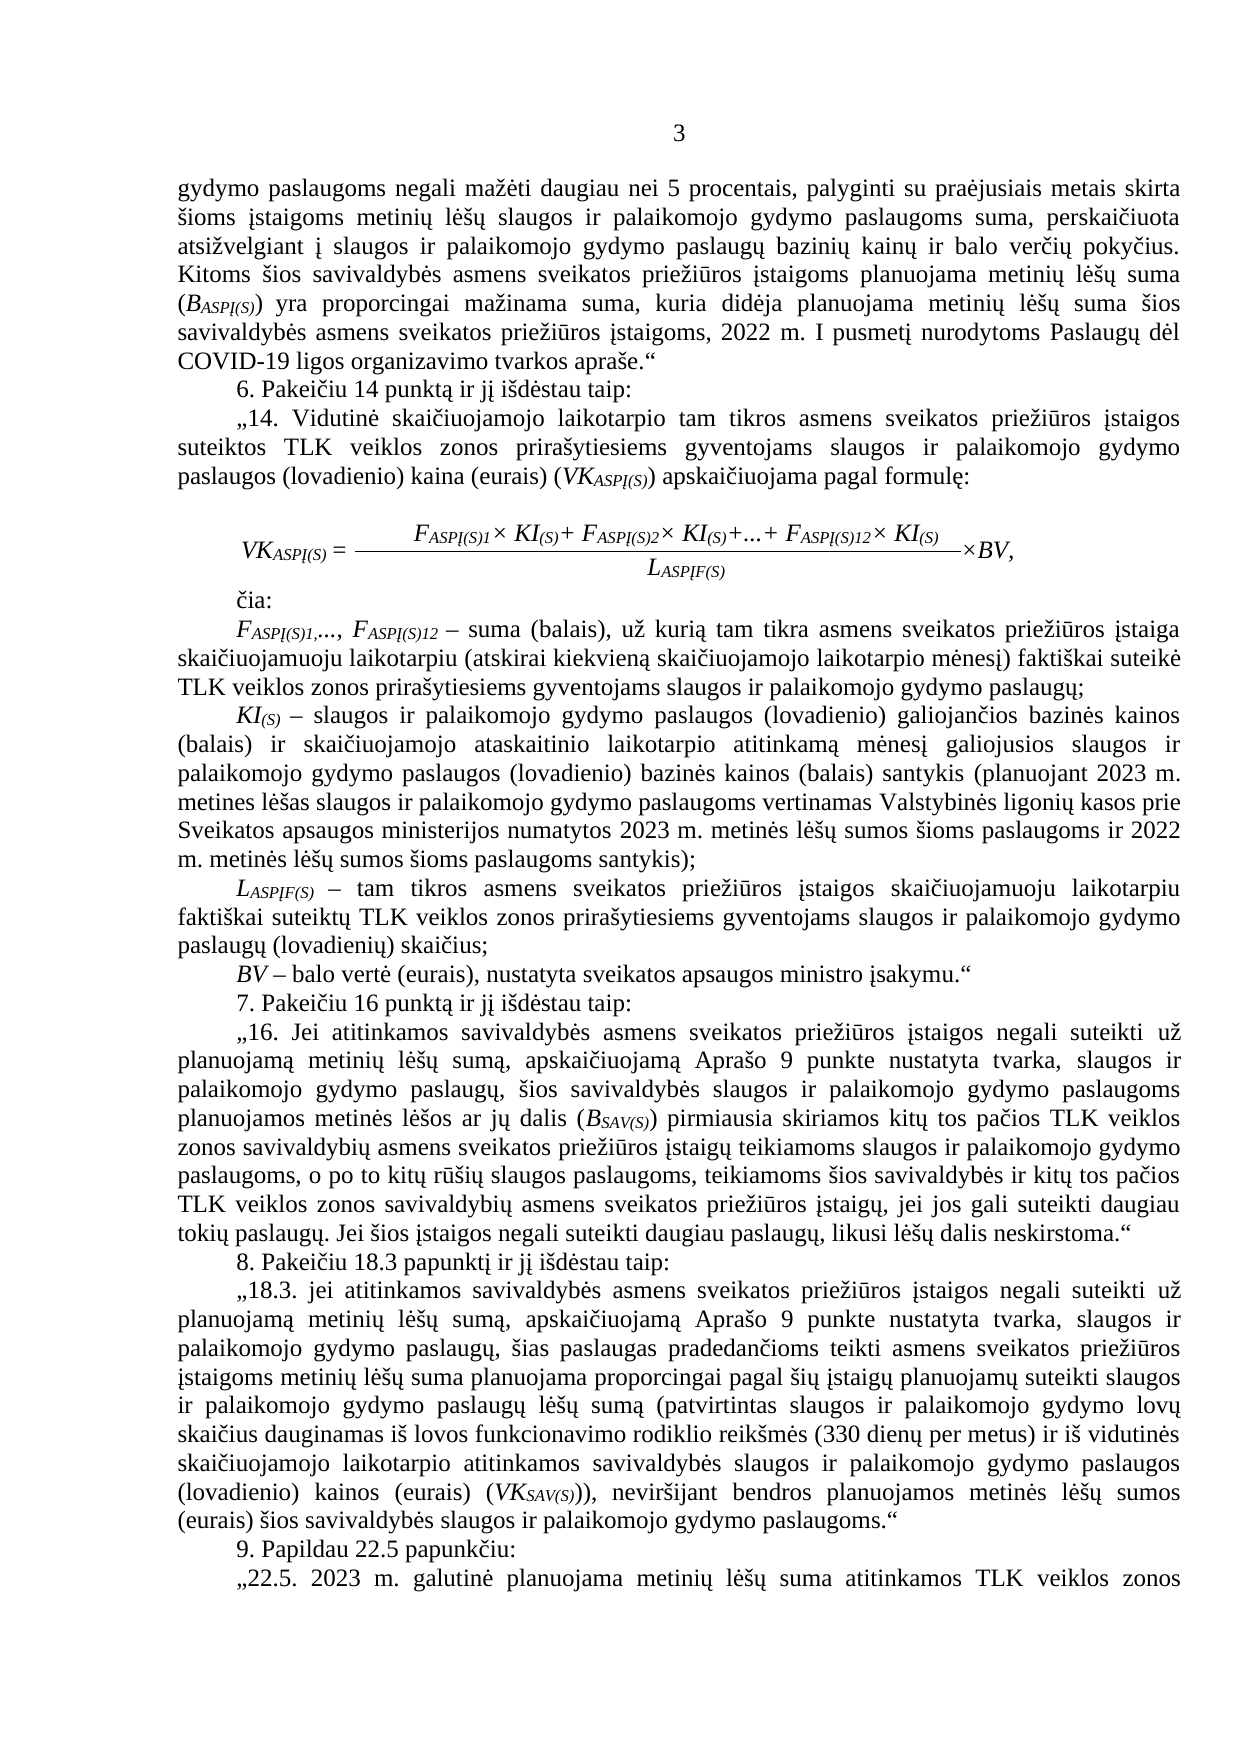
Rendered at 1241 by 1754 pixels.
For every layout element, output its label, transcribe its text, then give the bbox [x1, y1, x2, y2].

table_header FASPĮ(S)1× KI(S)+ FASPĮ(S)2× KI(S)+...+ FASPĮ(S)12× KI(S) [355, 518, 961, 551]
text gydymo paslaugoms negali mažėti daugiau nei 5 procentais, palyginti su praėjusiais metais skirta šioms įstaigoms metinių lėšų slaugos ir palaikomojo gydymo paslaugoms suma, perskaičiuota atsižvelgiant į slaugos ir palaikomojo gydymo paslaugų bazinių kainų ir balo verčių pokyčius. Kitoms šios savivaldybės asmens sveikatos priežiūros įstaigoms planuojama metinių lėšų suma (BASPĮ(S)) yra proporcingai mažinama suma, kuria didėja planuojama metinių lėšų suma šios savivaldybės asmens sveikatos priežiūros įstaigoms, 2022 m. I pusmetį nurodytoms Paslaugų dėl COVID-19 ligos organizavimo tvarkos apraše.“ [177, 173, 1181, 374]
text BV – balo vertė (eurais), nustatyta sveikatos apsaugos ministro įsakymu.“ [177, 959, 1181, 988]
text FASPĮ(S)1,..., FASPĮ(S)12 – suma (balais), už kurią tam tikra asmens sveikatos priežiūros įstaiga skaičiuojamuoju laikotarpiu (atskirai kiekvieną skaičiuojamojo laikotarpio mėnesį) faktiškai suteikė TLK veiklos zonos prirašytiesiems gyventojams slaugos ir palaikomojo gydymo paslaugų; [177, 614, 1181, 700]
text 7. Pakeičiu 16 punktą ir jį išdėstau taip: [177, 988, 1181, 1017]
text čia: [192, 585, 1181, 614]
text „18.3. jei atitinkamos savivaldybės asmens sveikatos priežiūros įstaigos negali suteikti už planuojamą metinių lėšų sumą, apskaičiuojamą Aprašo 9 punkte nustatyta tvarka, slaugos ir palaikomojo gydymo paslaugų, šias paslaugas pradedančioms teikti asmens sveikatos priežiūros įstaigoms metinių lėšų suma planuojama proporcingai pagal šių įstaigų planuojamų suteikti slaugos ir palaikomojo gydymo paslaugų lėšų sumą (patvirtintas slaugos ir palaikomojo gydymo lovų skaičius dauginamas iš lovos funkcionavimo rodiklio reikšmės (330 dienų per metus) ir iš vidutinės skaičiuojamojo laikotarpio atitinkamos savivaldybės slaugos ir palaikomojo gydymo paslaugos (lovadienio) kainos (eurais) (VKSAV(S))), neviršijant bendros planuojamos metinės lėšų sumos (eurais) šios savivaldybės slaugos ir palaikomojo gydymo paslaugoms.“ [177, 1275, 1181, 1534]
table_header ×BV, [961, 518, 1137, 585]
table_header VKASPĮ(S) = [177, 518, 354, 585]
text LASPĮF(S) – tam tikros asmens sveikatos priežiūros įstaigos skaičiuojamuoju laikotarpiu faktiškai suteiktų TLK veiklos zonos prirašytiesiems gyventojams slaugos ir palaikomojo gydymo paslaugų (lovadienių) skaičius; [177, 873, 1181, 959]
table_cell LASPĮF(S) [355, 552, 961, 585]
text „22.5. 2023 m. galutinė planuojama metinių lėšų suma atitinkamos TLK veiklos zonos [177, 1563, 1181, 1592]
text 6. Pakeičiu 14 punktą ir jį išdėstau taip: [177, 374, 1181, 403]
text „14. Vidutinė skaičiuojamojo laikotarpio tam tikros asmens sveikatos priežiūros įstaigos suteiktos TLK veiklos zonos prirašytiesiems gyventojams slaugos ir palaikomojo gydymo paslaugos (lovadienio) kaina (eurais) (VKASPĮ(S)) apskaičiuojama pagal formulę: [177, 403, 1181, 489]
text KI(S) – slaugos ir palaikomojo gydymo paslaugos (lovadienio) galiojančios bazinės kainos (balais) ir skaičiuojamojo ataskaitinio laikotarpio atitinkamą mėnesį galiojusios slaugos ir palaikomojo gydymo paslaugos (lovadienio) bazinės kainos (balais) santykis (planuojant 2023 m. metines lėšas slaugos ir palaikomojo gydymo paslaugoms vertinamas Valstybinės ligonių kasos prie Sveikatos apsaugos ministerijos numatytos 2023 m. metinės lėšų sumos šioms paslaugoms ir 2022 m. metinės lėšų sumos šioms paslaugoms santykis); [177, 700, 1181, 873]
text 9. Papildau 22.5 papunkčiu: [177, 1534, 1181, 1563]
text „16. Jei atitinkamos savivaldybės asmens sveikatos priežiūros įstaigos negali suteikti už planuojamą metinių lėšų sumą, apskaičiuojamą Aprašo 9 punkte nustatyta tvarka, slaugos ir palaikomojo gydymo paslaugų, šios savivaldybės slaugos ir palaikomojo gydymo paslaugoms planuojamos metinės lėšos ar jų dalis (BSAV(S)) pirmiausia skiriamos kitų tos pačios TLK veiklos zonos savivaldybių asmens sveikatos priežiūros įstaigų teikiamoms slaugos ir palaikomojo gydymo paslaugoms, o po to kitų rūšių slaugos paslaugoms, teikiamoms šios savivaldybės ir kitų tos pačios TLK veiklos zonos savivaldybių asmens sveikatos priežiūros įstaigų, jei jos gali suteikti daugiau tokių paslaugų. Jei šios įstaigos negali suteikti daugiau paslaugų, likusi lėšų dalis neskirstoma.“ [177, 1017, 1181, 1247]
text 8. Pakeičiu 18.3 papunktį ir jį išdėstau taip: [177, 1247, 1181, 1275]
